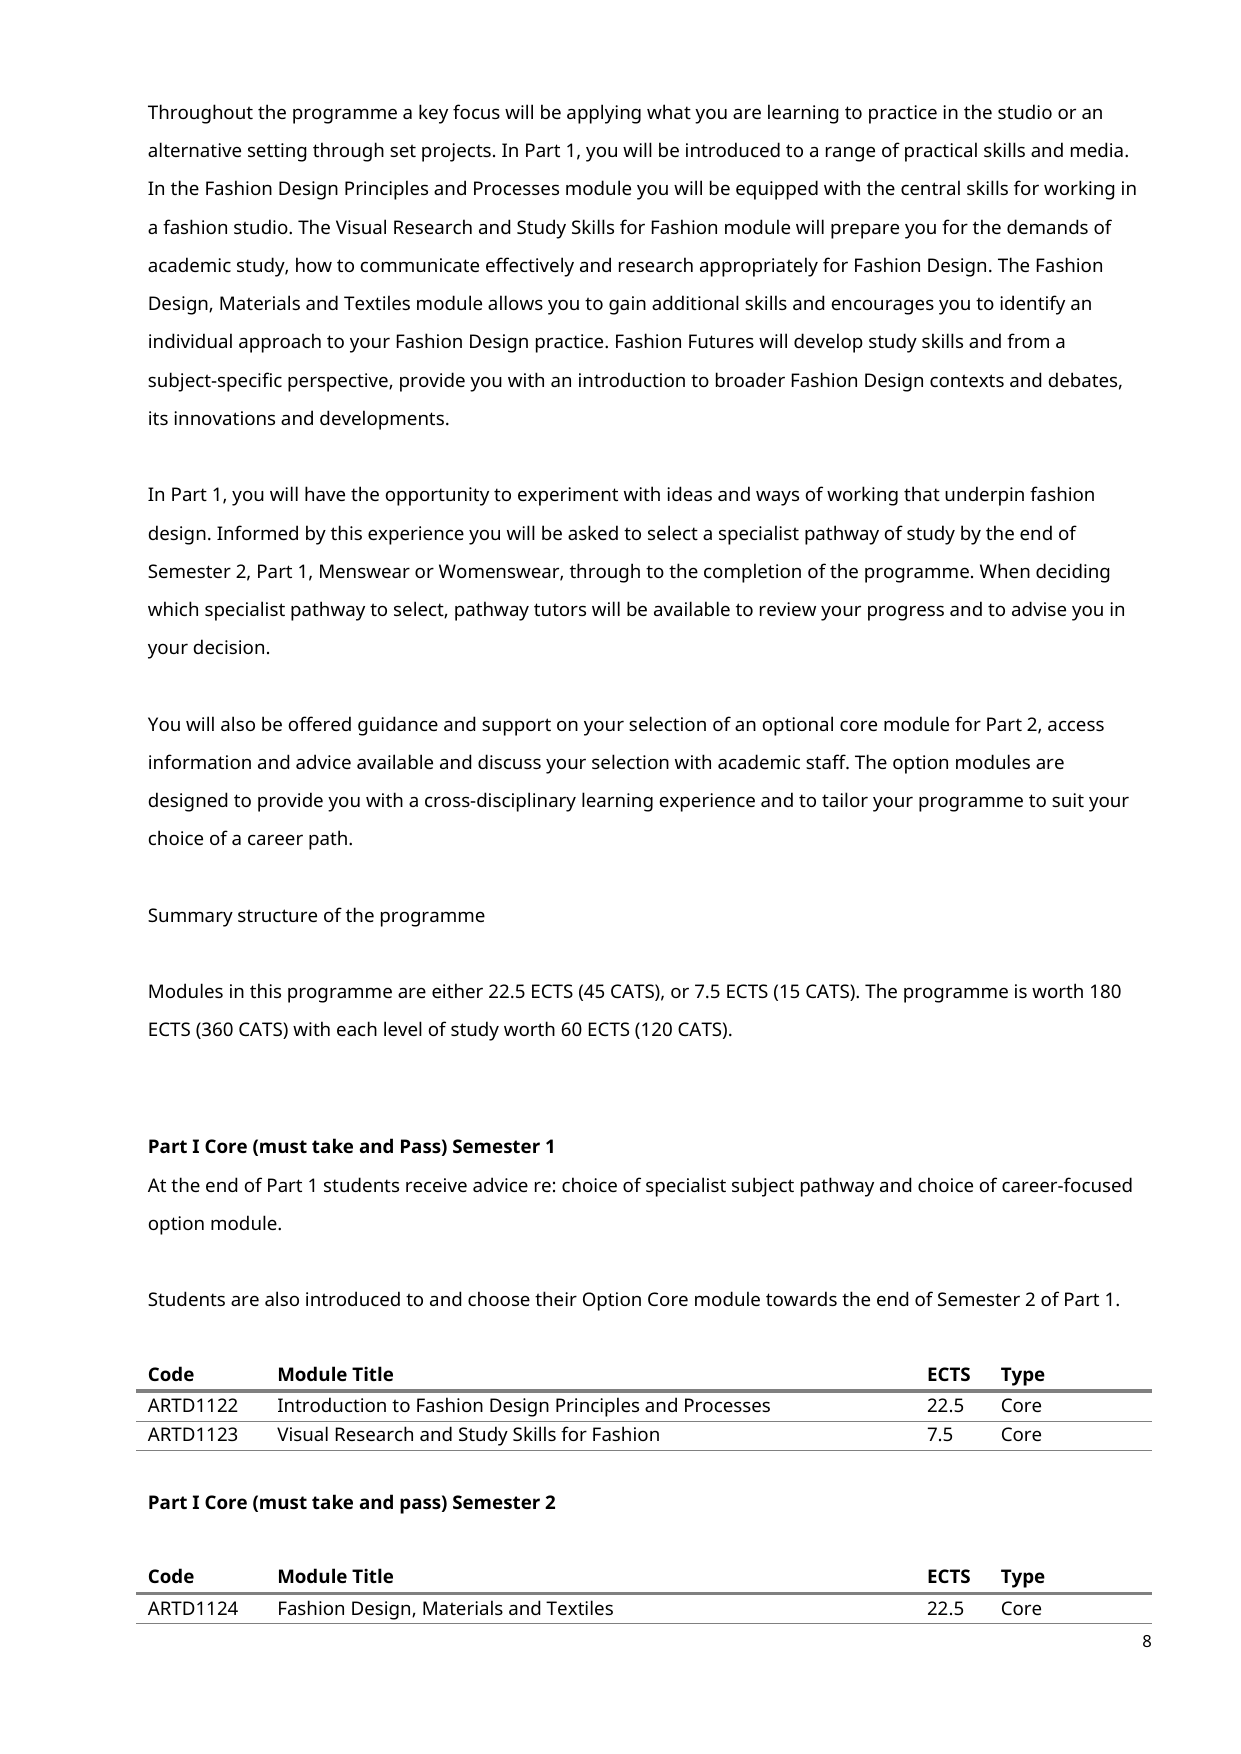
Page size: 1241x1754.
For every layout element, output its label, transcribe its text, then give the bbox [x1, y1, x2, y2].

table_cell Code [136, 1564, 266, 1592]
table_cell Part I Core (must take and Pass) Semester 1 At the end of Part 1 students receive advice re: choice of specialist subject pathway and choice of career-focused option module. Students are also introduced to and choose their Option Core module towards the end of Semester 2 of Part 1. [136, 1095, 1152, 1361]
table_cell Part I Core (must take and pass) Semester 2 [136, 1451, 1152, 1564]
table_cell Fashion Design, Materials and Textiles [266, 1595, 916, 1623]
table_cell Module Title [266, 1361, 916, 1389]
table_cell Module Title [266, 1564, 916, 1592]
table_cell ARTD1122 [136, 1393, 266, 1421]
table_cell Core [989, 1393, 1152, 1421]
table_cell ECTS [916, 1361, 989, 1389]
table_cell Core [989, 1422, 1152, 1450]
table_cell Type [989, 1564, 1152, 1592]
table_cell Type [989, 1361, 1152, 1389]
table_cell ARTD1124 [136, 1595, 266, 1623]
table_cell Introduction to Fashion Design Principles and Processes [266, 1393, 916, 1421]
table_cell Core [989, 1595, 1152, 1623]
table_cell Visual Research and Study Skills for Fashion [266, 1422, 916, 1450]
table_cell ECTS [916, 1564, 989, 1592]
table_cell Code [136, 1361, 266, 1389]
table_cell 7.5 [916, 1422, 989, 1450]
table_cell 22.5 [916, 1595, 989, 1623]
table_cell 22.5 [916, 1393, 989, 1421]
table_cell ARTD1123 [136, 1422, 266, 1450]
table_cell Throughout the programme a key focus will be applying what you are learning to practice in the studio or an alternative setting through set projects. In Part 1, you will be introduced to a range of practical skills and media. In the Fashion Design Principles and Processes module you will be equipped with the central skills for working in a fashion studio. The Visual Research and Study Skills for Fashion module will prepare you for the demands of academic study, how to communicate effectively and research appropriately for Fashion Design. The Fashion Design, Materials and Textiles module allows you to gain additional skills and encourages you to identify an individual approach to your Fashion Design practice. Fashion Futures will develop study skills and from a subject-specific perspective, provide you with an introduction to broader Fashion Design contexts and debates, its innovations and developments. In Part 1, you will have the opportunity to experiment with ideas and ways of working that underpin fashion design. Informed by this experience you will be asked to select a specialist pathway of study by the end of Semester 2, Part 1, Menswear or Womenswear, through to the completion of the programme. When deciding which specialist pathway to select, pathway tutors will be available to review your progress and to advise you in your decision. You will also be offered guidance and support on your selection of an optional core module for Part 2, access information and advice available and discuss your selection with academic staff. The option modules are designed to provide you with a cross-disciplinary learning experience and to tailor your programme to suit your choice of a career path. Summary structure of the programme Modules in this programme are either 22.5 ECTS (45 CATS), or 7.5 ECTS (15 CATS). The programme is worth 180 ECTS (360 CATS) with each level of study worth 60 ECTS (120 CATS). [136, 99, 1152, 1095]
